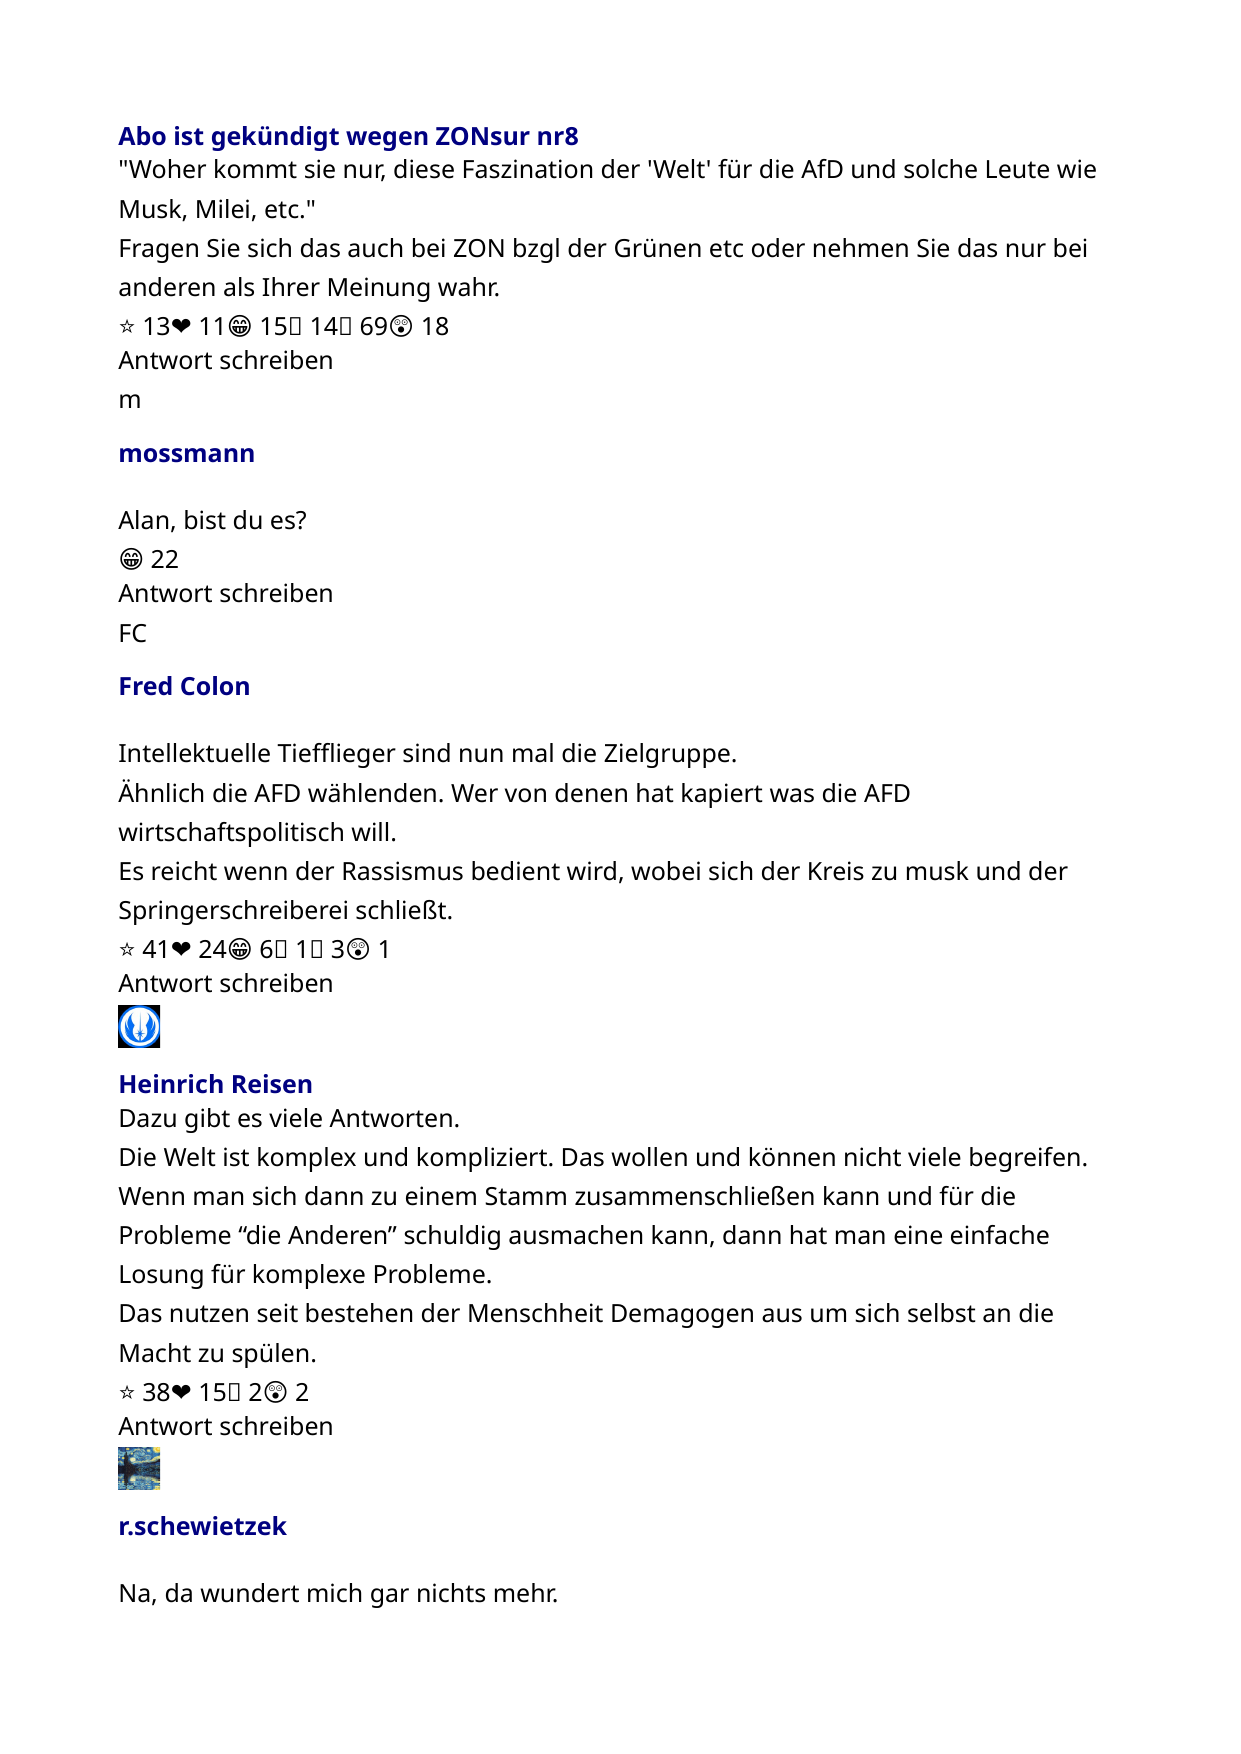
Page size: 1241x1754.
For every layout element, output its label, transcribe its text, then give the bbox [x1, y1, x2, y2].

text Antwort schreiben [118, 576, 1122, 610]
text 😁 22 [118, 542, 1122, 576]
text Es reicht wenn der Rassismus bedient wird, wobei sich der Kreis zu musk und der Springerschreiberei schließt. [118, 854, 1122, 927]
text Das nutzen seit bestehen der Menschheit Demagogen aus um sich selbst an die Macht zu spülen. [118, 1296, 1122, 1369]
text Antwort schreiben [118, 343, 1122, 377]
text Fragen Sie sich das auch bei ZON bzgl der Grünen etc oder nehmen Sie das nur bei anderen als Ihrer Meinung wahr. [118, 231, 1122, 304]
text m [118, 382, 1122, 416]
text ⭐️ 13❤️ 11😁 15🙁 14🤨 69😲 18 [118, 309, 1122, 343]
text "Woher kommt sie nur, diese Faszination der 'Welt' für die AfD und solche Leute wie Musk, Milei, etc." [118, 152, 1122, 225]
subtitle Heinrich Reisen [118, 1066, 1122, 1100]
text Ähnlich die AFD wählenden. Wer von denen hat kapiert was die AFD wirtschaftspolitisch will. [118, 775, 1122, 848]
subtitle mossmann [118, 436, 1122, 470]
text Intellektuelle Tiefflieger sind nun mal die Zielgruppe. [118, 736, 1122, 770]
text Die Welt ist komplex und kompliziert. Das wollen und können nicht viele begreifen. [118, 1139, 1122, 1173]
picture [118, 1447, 161, 1490]
subtitle Abo ist gekündigt wegen ZONsur nr8 [118, 118, 1122, 152]
picture [118, 1005, 161, 1048]
text ⭐️ 41❤️ 24😁 6🙁 1🤨 3😲 1 [118, 932, 1122, 966]
subtitle Fred Colon [118, 669, 1122, 703]
text FC [118, 615, 1122, 649]
text Alan, bist du es? [118, 503, 1122, 537]
text Wenn man sich dann zu einem Stamm zusammenschließen kann und für die Probleme “die Anderen” schuldig ausmachen kann, dann hat man eine einfache Losung für komplexe Probleme. [118, 1179, 1122, 1291]
text Antwort schreiben [118, 1408, 1122, 1443]
subtitle r.schewietzek [118, 1509, 1122, 1543]
text Antwort schreiben [118, 966, 1122, 1000]
text Na, da wundert mich gar nichts mehr. [118, 1576, 1122, 1610]
text ⭐️ 38❤️ 15🤨 2😲 2 [118, 1374, 1122, 1408]
text Dazu gibt es viele Antworten. [118, 1100, 1122, 1134]
